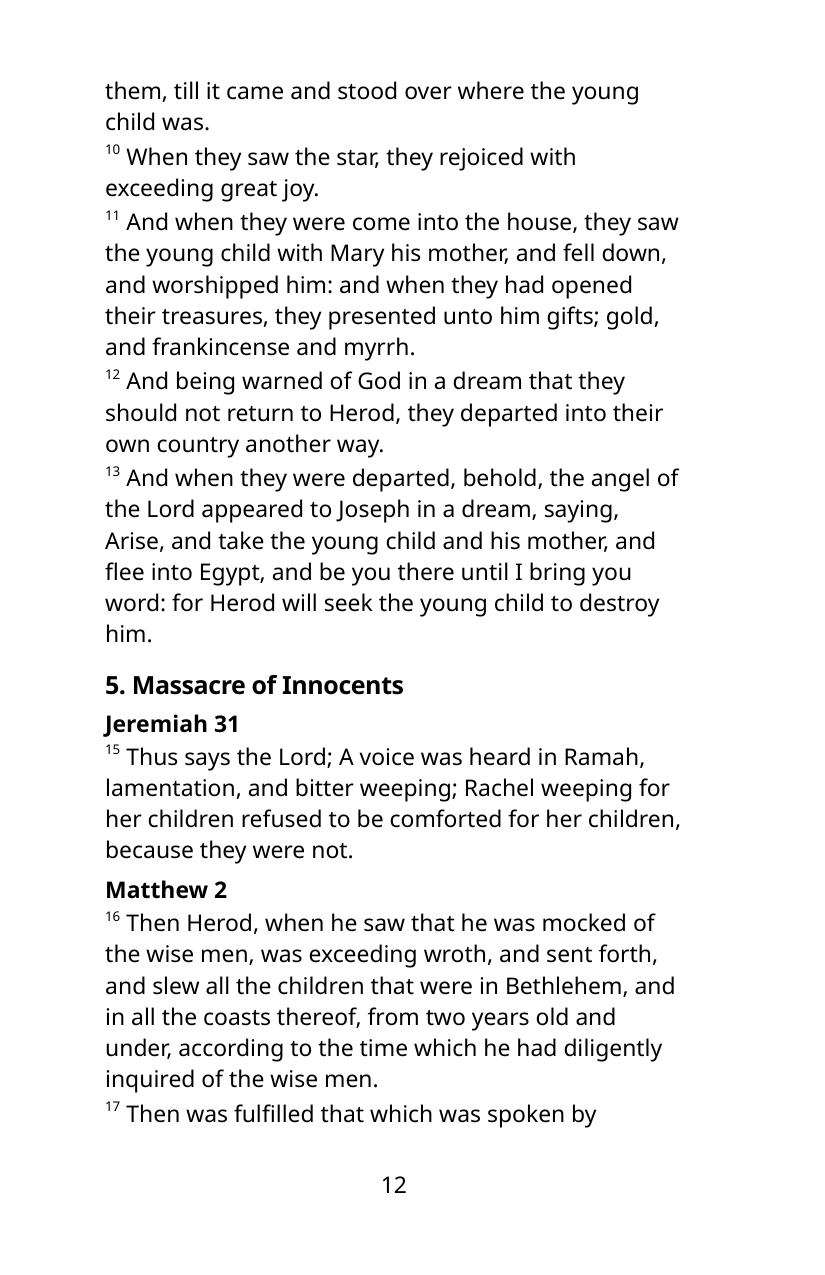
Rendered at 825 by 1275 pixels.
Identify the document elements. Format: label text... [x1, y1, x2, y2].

text them, till it came and stood over where the young child was. [105, 75, 682, 137]
text 16 Then Herod, when he saw that he was mocked of the wise men, was exceeding wroth, and sent forth, and slew all the children that were in Bethlehem, and in all the coasts thereof, from two years old and under, according to the time which he had diligently inquired of the wise men. [105, 907, 682, 1095]
text 10 When they saw the star, they rejoiced with exceeding great joy. [105, 141, 682, 203]
text 11 And when they were come into the house, they saw the young child with Mary his mother, and fell down, and worshipped him: and when they had opened their treasures, they presented unto him gifts; gold, and frankincense and myrrh. [105, 206, 682, 362]
text 17 Then was fulfilled that which was spoken by [105, 1098, 682, 1129]
text 12 And being warned of God in a dream that they should not return to Herod, they departed into their own country another way. [105, 365, 682, 459]
text 13 And when they were departed, behold, the angel of the Lord appeared to Joseph in a dream, saying, Arise, and take the young child and his mother, and flee into Egypt, and be you there until I bring you word: for Herod will seek the young child to destroy him. [105, 462, 682, 649]
text Matthew 2 [105, 874, 712, 906]
text 15 Thus says the Lord; A voice was heard in Ramah, lamentation, and bitter weeping; Rachel weeping for her children refused to be comforted for her children, because they were not. [105, 740, 682, 865]
text Jeremiah 31 [105, 708, 712, 739]
subtitle 5. Massacre of Innocents [105, 668, 712, 702]
